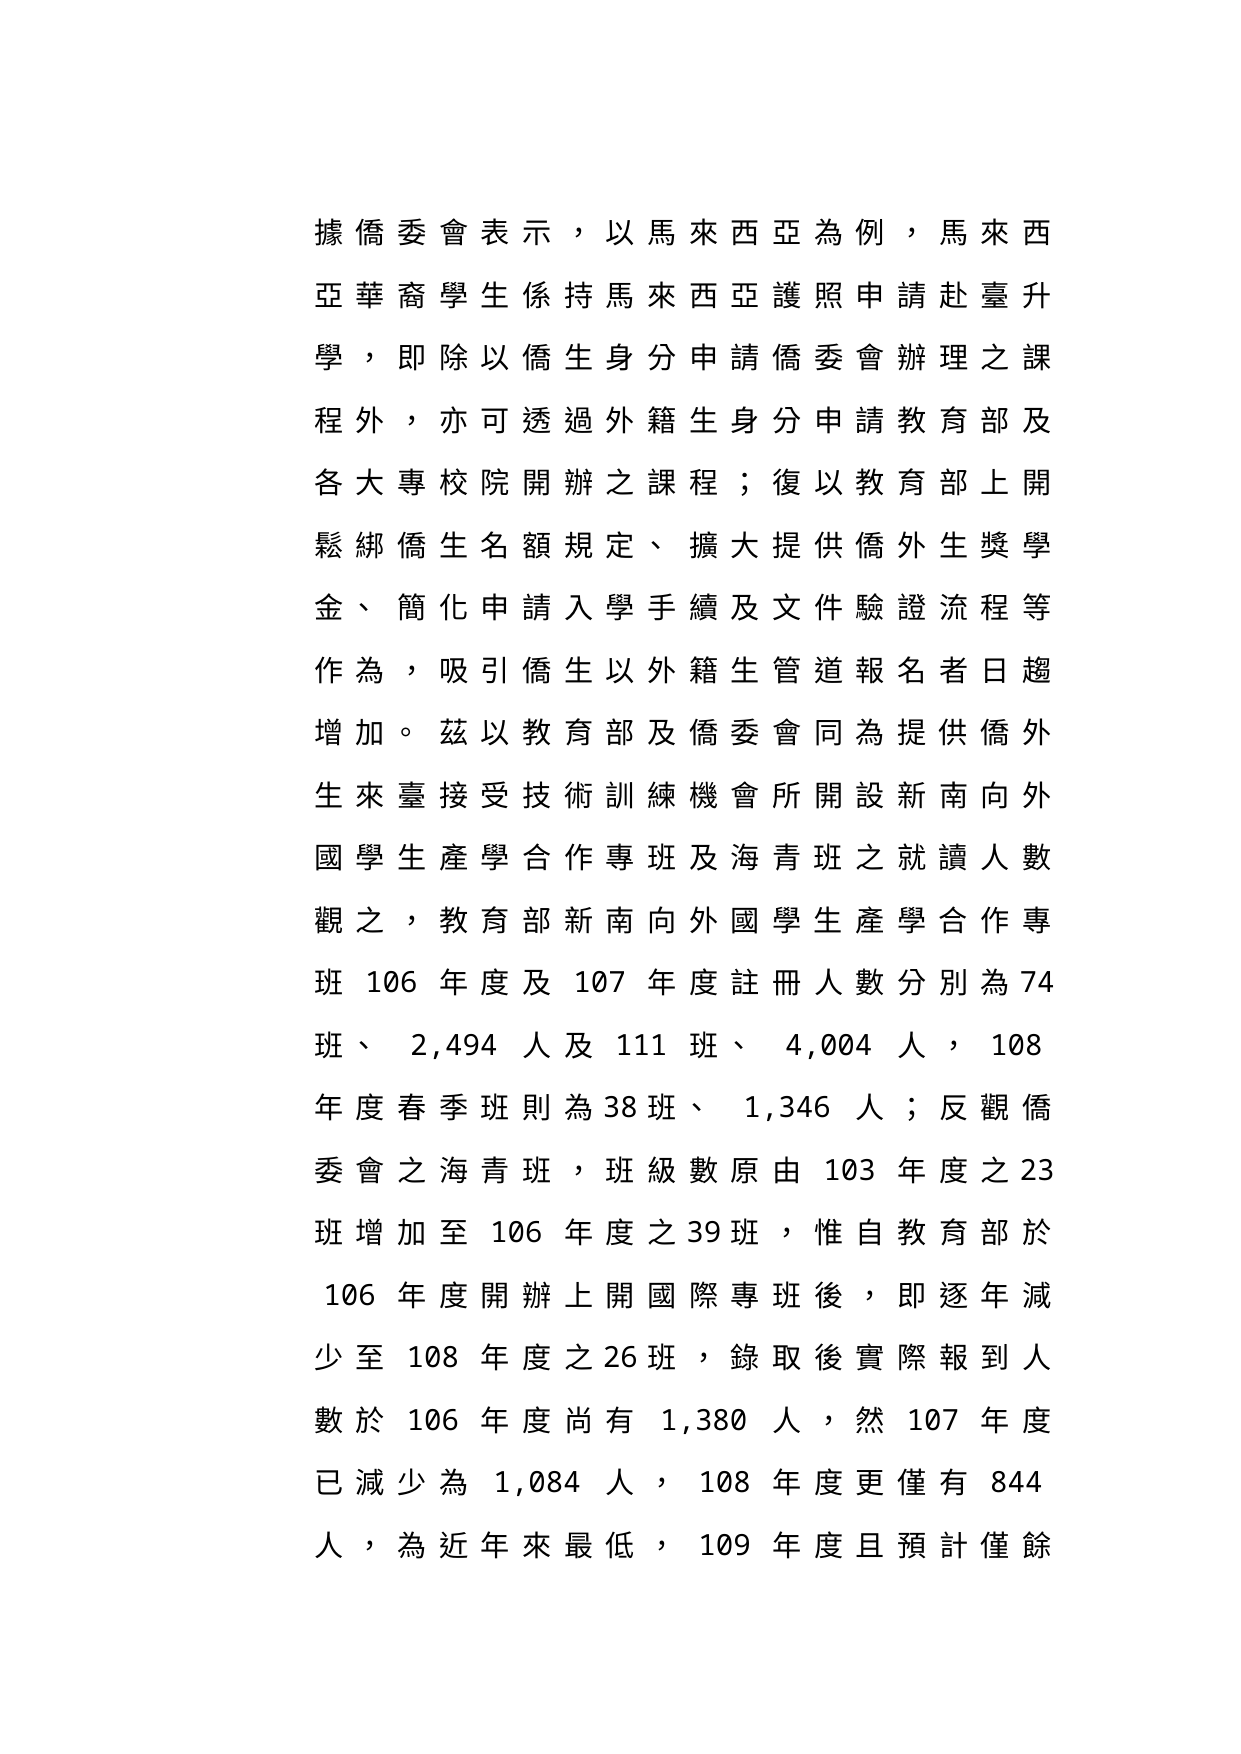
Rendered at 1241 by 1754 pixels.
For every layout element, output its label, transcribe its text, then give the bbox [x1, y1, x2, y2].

text 然在前揭教育部強化僑外生招生作為下，卻形成與僑委會招生資源競合情形。經洽據僑委會表示，以馬來西亞為例，馬來西亞華裔學生係持馬來西亞護照申請赴臺升學，即除以僑生身分申請僑委會辦理之課程外，亦可透過外籍生身分申請教育部及各大專校院開辦之課程；復以教育部上開鬆綁僑生名額規定、擴大提供僑外生獎學金、簡化申請入學手續及文件驗證流程等作為，吸引僑生以外籍生管道報名者日趨增加。茲以教育部及僑委會同為提供僑外生來臺接受技術訓練機會所開設新南向外國學生產學合作專班及海青班之就讀人數觀之，教育部新南向外國學生產學合作專班106年度及107年度註冊人數分別為74班、2,494人及111班、4,004人，108年度春季班則為38班、1,346人；反觀僑委會之海青班，班級數原由103年度之23班增加至106年度之39班，惟自教育部於106年度開辦上開國際專班後，即逐年減少至108年度之26班，錄取後實際報到人數於106年度尚有1,380人，然107年度已減少為1,084人，108年度更僅有844人，為近年來最低，109年度且預計僅餘732人（詳表4），機關間之僑教資源恐有競合之虞。 [271, 189, 1058, 1564]
